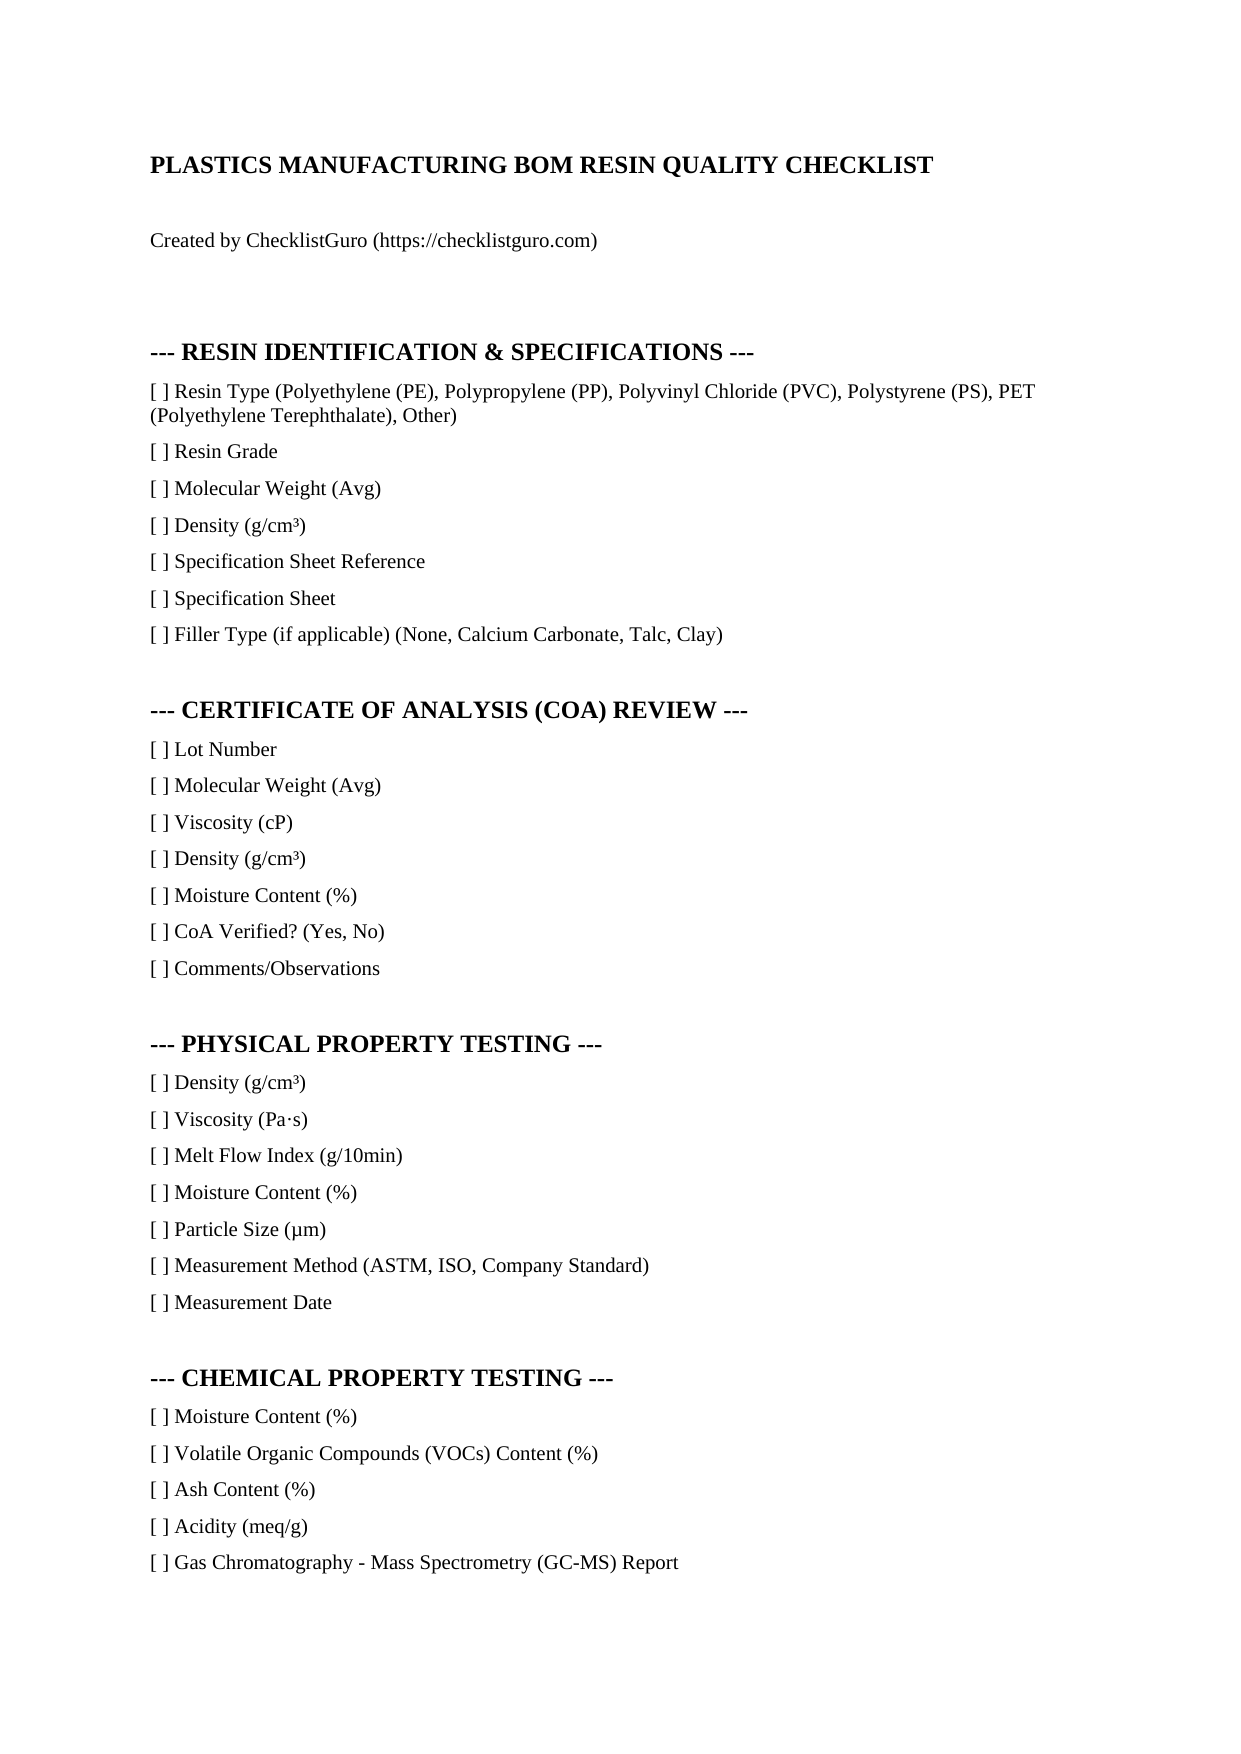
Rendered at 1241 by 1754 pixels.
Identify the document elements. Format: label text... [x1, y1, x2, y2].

text [ ] Filler Type (if applicable) (None, Calcium Carbonate, Talc, Clay) [150, 622, 1090, 646]
text [ ] Moisture Content (%) [150, 1180, 1090, 1204]
text [ ] Comments/Observations [150, 956, 1090, 980]
text --- RESIN IDENTIFICATION & SPECIFICATIONS --- [150, 337, 1090, 366]
text PLASTICS MANUFACTURING BOM RESIN QUALITY CHECKLIST [150, 150, 1090, 179]
text [ ] Specification Sheet [150, 586, 1090, 610]
text [ ] Molecular Weight (Avg) [150, 476, 1090, 500]
text [ ] Measurement Method (ASTM, ISO, Company Standard) [150, 1253, 1090, 1277]
text [ ] Acidity (meq/g) [150, 1514, 1090, 1538]
text [ ] Density (g/cm³) [150, 846, 1090, 870]
text --- CERTIFICATE OF ANALYSIS (COA) REVIEW --- [150, 695, 1090, 724]
text [ ] Viscosity (Pa·s) [150, 1107, 1090, 1131]
text [ ] CoA Verified? (Yes, No) [150, 919, 1090, 943]
text [ ] Density (g/cm³) [150, 1070, 1090, 1094]
text [ ] Density (g/cm³) [150, 512, 1090, 537]
text --- CHEMICAL PROPERTY TESTING --- [150, 1363, 1090, 1392]
text [ ] Lot Number [150, 737, 1090, 761]
text [ ] Volatile Organic Compounds (VOCs) Content (%) [150, 1441, 1090, 1465]
text [ ] Moisture Content (%) [150, 1404, 1090, 1428]
text [ ] Ash Content (%) [150, 1477, 1090, 1501]
text [ ] Molecular Weight (Avg) [150, 773, 1090, 797]
text [ ] Gas Chromatography - Mass Spectrometry (GC-MS) Report [150, 1550, 1090, 1574]
text Created by ChecklistGuro (https://checklistguro.com) [150, 228, 1090, 252]
text [ ] Particle Size (µm) [150, 1217, 1090, 1241]
text [ ] Specification Sheet Reference [150, 549, 1090, 573]
text [ ] Melt Flow Index (g/10min) [150, 1143, 1090, 1167]
text [ ] Resin Type (Polyethylene (PE), Polypropylene (PP), Polyvinyl Chloride (PVC), Polystyrene (PS), PET (Polyethylene Terephthalate), Other) [150, 379, 1090, 427]
text [ ] Resin Grade [150, 439, 1090, 463]
text [ ] Viscosity (cP) [150, 810, 1090, 834]
text [ ] Measurement Date [150, 1290, 1090, 1314]
text [ ] Moisture Content (%) [150, 883, 1090, 907]
text --- PHYSICAL PROPERTY TESTING --- [150, 1029, 1090, 1058]
